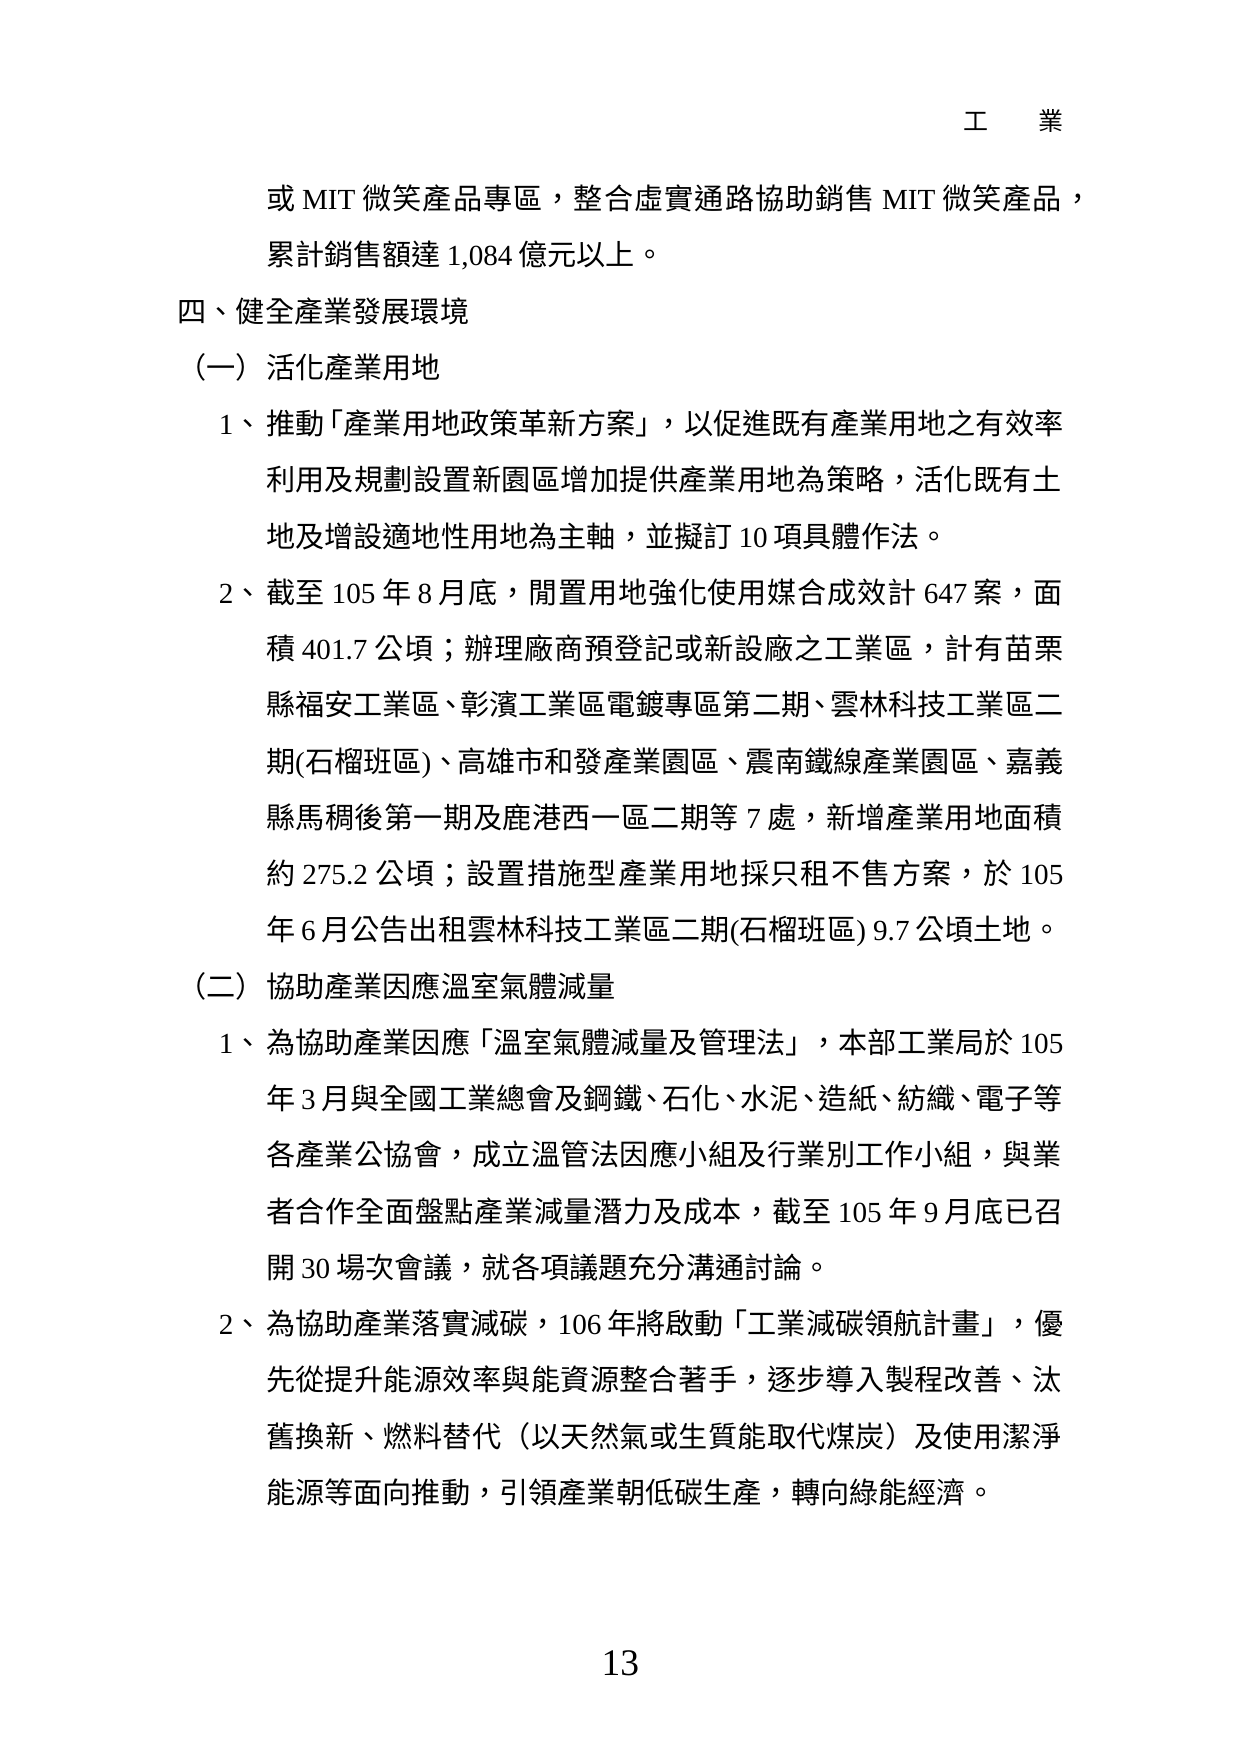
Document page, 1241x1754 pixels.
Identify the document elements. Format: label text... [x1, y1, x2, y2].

text 四、健全產業發展環境 [177, 277, 1063, 333]
list 活化產業用地 [177, 333, 1063, 389]
list 協助產業因應溫室氣體減量 [177, 952, 1063, 1008]
list 推動MIT微笑標章：自99年推動至105年9月底，累計協助2,595家廠商之165,488款產品通過MIT微笑產品驗證，媒合家樂福、大潤發及全家便利等23家連鎖通路之5,866家門市成為MIT微笑協力店，並於Yahoo、PChome、樂天、Autobuy、微笑MIT全球直購站及生活市集等6家網路平臺設立MIT網路商店或MIT微笑產品專區，整合虛實通路協助銷售MIT微笑產品，累計銷售額達1,084億元以上。 [218, 164, 1063, 277]
list 為協助產業因應「溫室氣體減量及管理法」，本部工業局於105年3月與全國工業總會及鋼鐵、石化、水泥、造紙、紡織、電子等各產業公協會，成立溫管法因應小組及行業別工作小組，與業者合作全面盤點產業減量潛力及成本，截至105年9月底已召開30場次會議，就各項議題充分溝通討論。 [218, 1008, 1063, 1289]
list 推動「產業用地政策革新方案」，以促進既有產業用地之有效率利用及規劃設置新園區增加提供產業用地為策略，活化既有土地及增設適地性用地為主軸，並擬訂10項具體作法。 [218, 389, 1063, 558]
list 為協助產業落實減碳，106年將啟動「工業減碳領航計畫」，優先從提升能源效率與能資源整合著手，逐步導入製程改善、汰舊換新、燃料替代（以天然氣或生質能取代煤炭）及使用潔淨能源等面向推動，引領產業朝低碳生產，轉向綠能經濟。 [218, 1289, 1063, 1514]
list 截至105年8月底，閒置用地強化使用媒合成效計647案，面積401.7公頃；辦理廠商預登記或新設廠之工業區，計有苗栗縣福安工業區、彰濱工業區電鍍專區第二期、雲林科技工業區二期(石榴班區)、高雄市和發產業園區、震南鐵線產業園區、嘉義縣馬稠後第一期及鹿港西一區二期等7處，新增產業用地面積約275.2公頃；設置措施型產業用地採只租不售方案，於105年6月公告出租雲林科技工業區二期(石榴班區) 9.7公頃土地。 [218, 558, 1063, 952]
